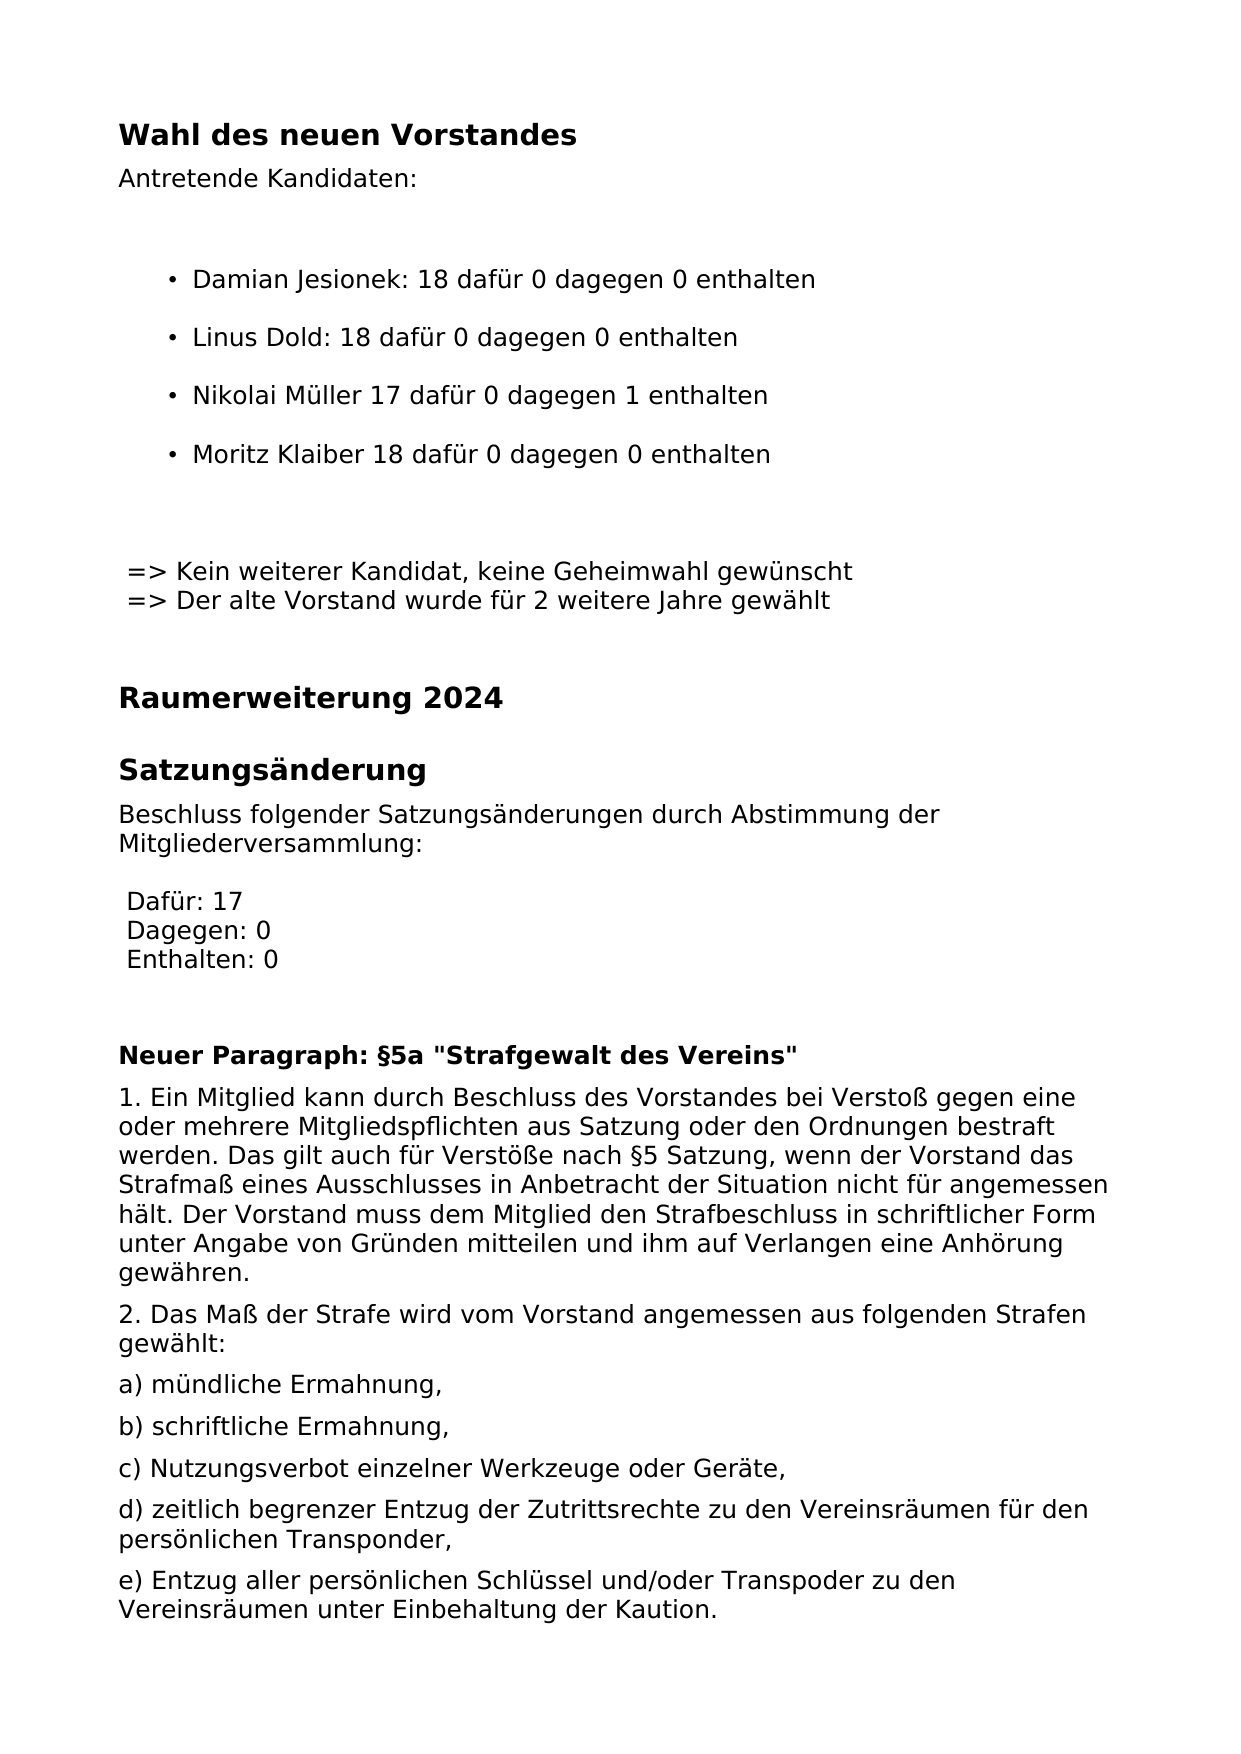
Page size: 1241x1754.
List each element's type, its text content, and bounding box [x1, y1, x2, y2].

text Antretende Kandidaten: [118, 164, 1122, 223]
text c) Nutzungsverbot einzelner Werkzeuge oder Geräte, [118, 1454, 1122, 1483]
text b) schriftliche Ermahnung, [118, 1412, 1122, 1441]
text Beschluss folgender Satzungsänderungen durch Abstimmung der Mitgliederversammlung: Dafür: 17 Dagegen: 0 Enthalten: 0 [118, 800, 1122, 1004]
subtitle Wahl des neuen Vorstandes [118, 118, 1122, 152]
text d) zeitlich begrenzer Entzug der Zutrittsrechte zu den Vereinsräumen für den persönlichen Transponder, [118, 1496, 1122, 1554]
text 1. Ein Mitglied kann durch Beschluss des Vorstandes bei Verstoß gegen eine oder mehrere Mitgliedspflichten aus Satzung oder den Ordnungen bestraft werden. Das gilt auch für Verstöße nach §5 Satzung, wenn der Vorstand das Strafmaß eines Ausschlusses in Anbetracht der Situation nicht für angemessen hält. Der Vorstand muss dem Mitglied den Strafbeschluss in schriftlicher Form unter Angabe von Gründen mitteilen und ihm auf Verlangen eine Anhörung gewähren. [118, 1083, 1122, 1287]
list Linus Dold: 18 dafür 0 dagegen 0 enthalten [177, 323, 1122, 382]
subtitle Satzungsänderung [118, 753, 1122, 787]
text 2. Das Maß der Strafe wird vom Vorstand angemessen aus folgenden Strafen gewählt: [118, 1300, 1122, 1358]
list Damian Jesionek: 18 dafür 0 dagegen 0 enthalten [177, 265, 1122, 323]
list Nikolai Müller 17 dafür 0 dagegen 1 enthalten [177, 382, 1122, 440]
subtitle Raumerweiterung 2024 [118, 682, 1122, 716]
text a) mündliche Ermahnung, [118, 1371, 1122, 1400]
list Moritz Klaiber 18 dafür 0 dagegen 0 enthalten [177, 440, 1122, 498]
text e) Entzug aller persönlichen Schlüssel und/oder Transpoder zu den Vereinsräumen unter Einbehaltung der Kaution. [118, 1566, 1122, 1625]
subtitle Neuer Paragraph: §5a "Strafgewalt des Vereins" [118, 1041, 1122, 1071]
text => Kein weiterer Kandidat, keine Geheimwahl gewünscht => Der alte Vorstand wurde für 2 weitere Jahre gewählt [118, 528, 1122, 644]
